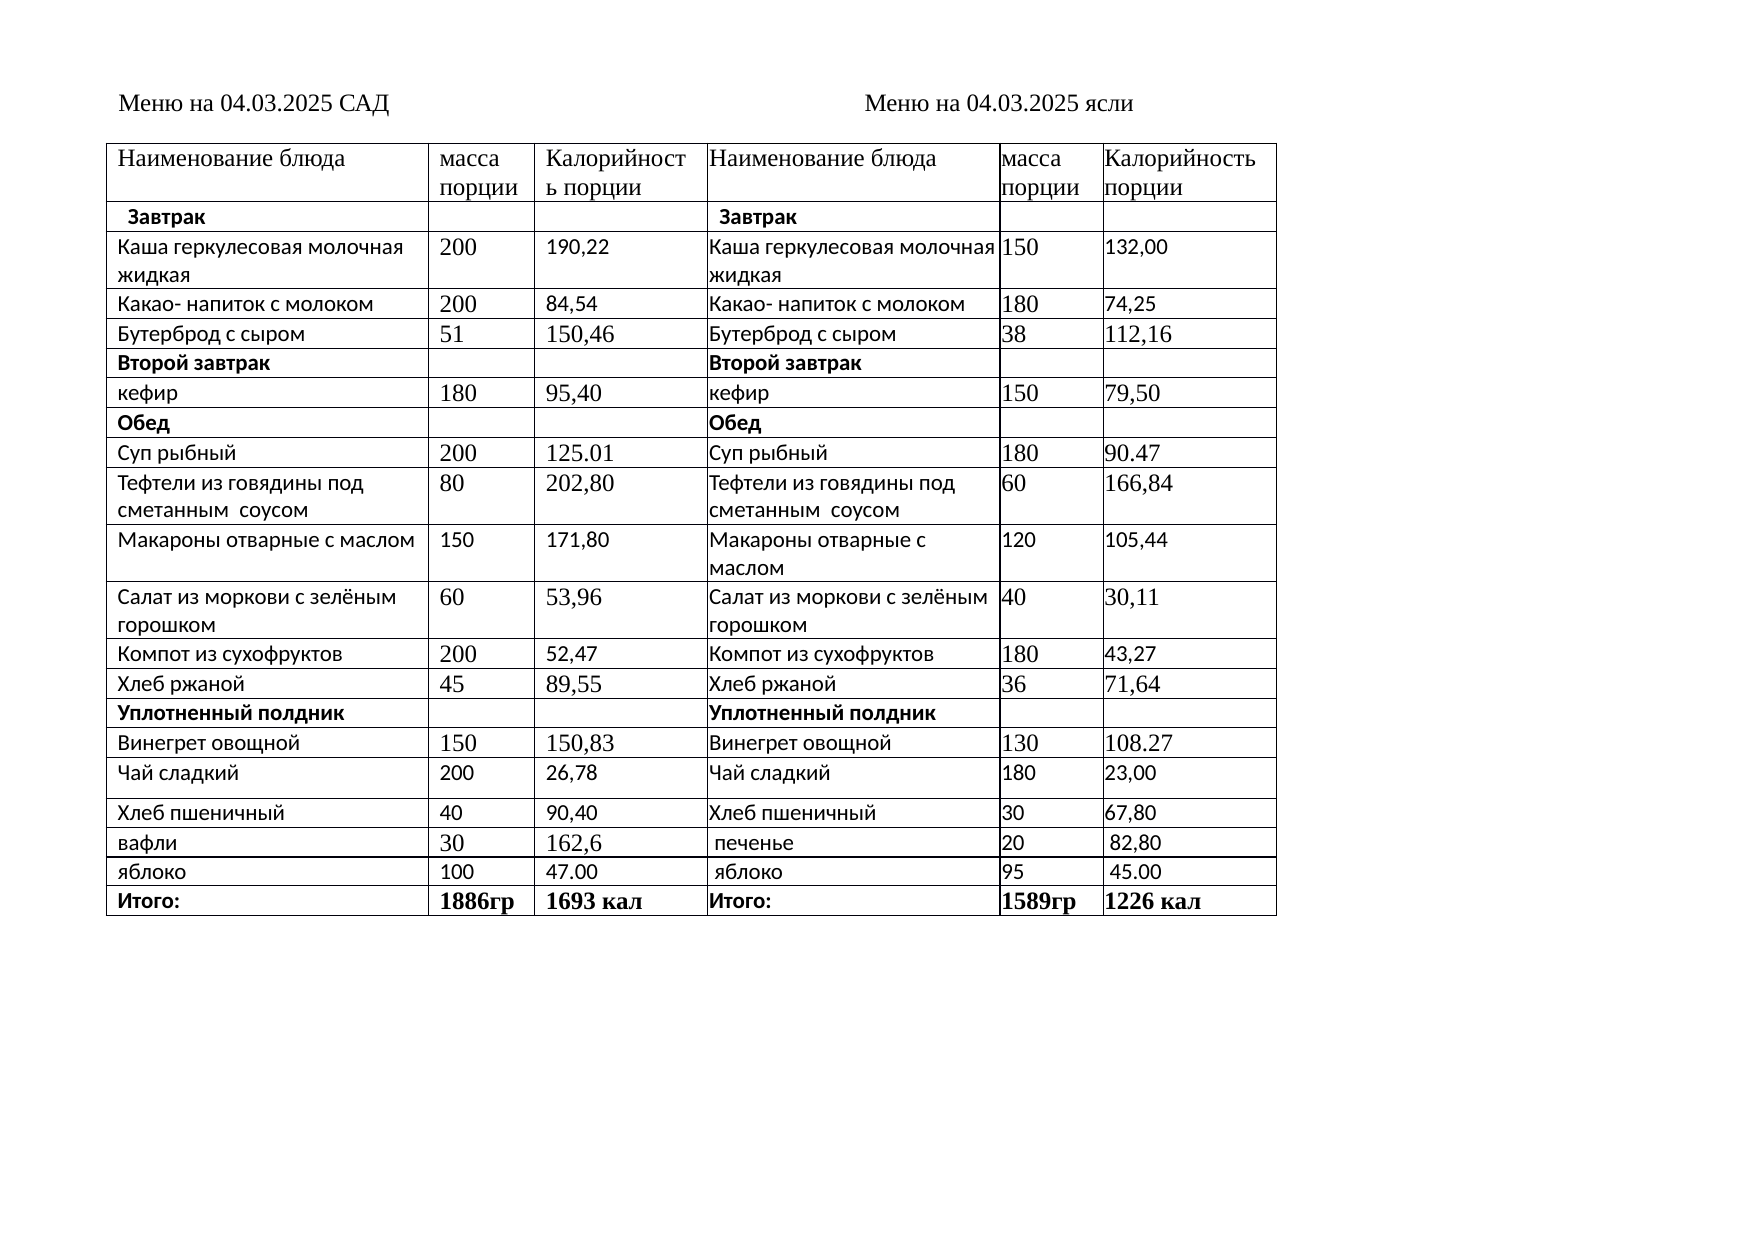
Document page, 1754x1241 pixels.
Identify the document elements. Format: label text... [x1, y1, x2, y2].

table_cell [429, 699, 534, 727]
table_cell Обед [107, 408, 428, 437]
table_cell 108.27 [1104, 728, 1276, 757]
table_cell 95,40 [535, 378, 707, 407]
table_cell [429, 349, 534, 377]
table_cell Бутерброд с сыром [708, 319, 999, 347]
table_cell 84,54 [535, 289, 707, 318]
table_cell 90.47 [1104, 438, 1276, 467]
table_cell 150 [429, 728, 534, 757]
table_cell Завтрак [107, 202, 428, 231]
table_cell Какао- напиток с молоком [107, 289, 428, 318]
table_cell 132,00 [1104, 232, 1276, 288]
table_cell Салат из моркови с зелёным горошком [708, 582, 999, 638]
table_cell 45 [429, 669, 534, 697]
table_cell Компот из сухофруктов [107, 639, 428, 668]
table_cell Какао- напиток с молоком [708, 289, 999, 318]
text Меню на 04.03.2025 САД Меню на 04.03.2025 ясли [118, 88, 1636, 117]
table_cell 180 [1001, 438, 1103, 467]
table_cell 36 [1001, 669, 1103, 697]
table_cell 162,6 [535, 828, 707, 856]
table_cell 190,22 [535, 232, 707, 288]
table_cell [1001, 202, 1103, 231]
table_cell Чай сладкий [708, 758, 999, 797]
table_cell 171,80 [535, 525, 707, 581]
table_cell Уплотненный полдник [708, 699, 999, 727]
table_cell 30 [429, 828, 534, 856]
table_cell 150 [1001, 378, 1103, 407]
table_cell кефир [107, 378, 428, 407]
table_cell 51 [429, 319, 534, 347]
table_cell 89,55 [535, 669, 707, 697]
table_cell 125.01 [535, 438, 707, 467]
table_cell Компот из сухофруктов [708, 639, 999, 668]
table_cell Макароны отварные с маслом [107, 525, 428, 581]
table_cell 20 [1001, 828, 1103, 856]
table_cell 79,50 [1104, 378, 1276, 407]
table_cell Салат из моркови с зелёным горошком [107, 582, 428, 638]
table_cell Чай сладкий [107, 758, 428, 797]
table_cell Суп рыбный [708, 438, 999, 467]
table_cell печенье [708, 828, 999, 856]
table_cell 38 [1001, 319, 1103, 347]
table_cell 200 [429, 758, 534, 797]
table_cell 166,84 [1104, 468, 1276, 524]
table_header масса порции [1001, 144, 1103, 201]
table_cell Итого: [107, 886, 428, 915]
table_cell Винегрет овощной [708, 728, 999, 757]
table_cell [1001, 349, 1103, 377]
table_cell Бутерброд с сыром [107, 319, 428, 347]
table_cell 200 [429, 639, 534, 668]
table_cell вафли [107, 828, 428, 856]
table_cell 200 [429, 232, 534, 288]
table_cell 180 [429, 378, 534, 407]
table_header Калорийность порции [1104, 144, 1276, 201]
table_cell Тефтели из говядины под сметанным соусом [708, 468, 999, 524]
table_cell Тефтели из говядины под сметанным соусом [107, 468, 428, 524]
table_cell 130 [1001, 728, 1103, 757]
table_header Наименование блюда [107, 144, 428, 201]
table_cell 43,27 [1104, 639, 1276, 668]
table_cell 23,00 [1104, 758, 1276, 797]
table_cell Каша геркулесовая молочная жидкая [708, 232, 999, 288]
table_cell Хлеб ржаной [708, 669, 999, 697]
table_cell Хлеб ржаной [107, 669, 428, 697]
table_cell 150 [429, 525, 534, 581]
table_cell 202,80 [535, 468, 707, 524]
table_cell Хлеб пшеничный [708, 799, 999, 827]
table_cell 40 [429, 799, 534, 827]
table_cell 26,78 [535, 758, 707, 797]
table_cell [429, 408, 534, 437]
table_cell 53,96 [535, 582, 707, 638]
table_cell 1693 кал [535, 886, 707, 915]
table_cell Второй завтрак [708, 349, 999, 377]
table_cell 180 [1001, 758, 1103, 797]
table_cell [1001, 408, 1103, 437]
table_cell 52,47 [535, 639, 707, 668]
table_cell Уплотненный полдник [107, 699, 428, 727]
table_cell 74,25 [1104, 289, 1276, 318]
table_cell Макароны отварные с маслом [708, 525, 999, 581]
table_cell Винегрет овощной [107, 728, 428, 757]
table_cell Каша геркулесовая молочная жидкая [107, 232, 428, 288]
table_cell 30 [1001, 799, 1103, 827]
table_cell [535, 408, 707, 437]
table_cell 180 [1001, 639, 1103, 668]
table_cell [1104, 408, 1276, 437]
table_cell 150 [1001, 232, 1103, 288]
table_cell Хлеб пшеничный [107, 799, 428, 827]
table_cell 112,16 [1104, 319, 1276, 347]
table_cell [1001, 699, 1103, 727]
table_cell 105,44 [1104, 525, 1276, 581]
table_cell 150,83 [535, 728, 707, 757]
table_cell 71,64 [1104, 669, 1276, 697]
table_cell 200 [429, 289, 534, 318]
table_cell Обед [708, 408, 999, 437]
table_cell 1886гр [429, 886, 534, 915]
table_cell 100 [429, 858, 534, 885]
table_cell Суп рыбный [107, 438, 428, 467]
table_cell 80 [429, 468, 534, 524]
table_cell Итого: [708, 886, 999, 915]
table_cell яблоко [107, 858, 428, 885]
table_cell 90,40 [535, 799, 707, 827]
table_cell 67,80 [1104, 799, 1276, 827]
table_cell 45.00 [1104, 858, 1276, 885]
table_cell Завтрак [708, 202, 999, 231]
table_cell 40 [1001, 582, 1103, 638]
table_cell [1104, 202, 1276, 231]
table_cell 60 [429, 582, 534, 638]
table_cell 180 [1001, 289, 1103, 318]
table_header Наименование блюда [708, 144, 999, 201]
table_cell [429, 202, 534, 231]
table_cell 60 [1001, 468, 1103, 524]
table_cell 30,11 [1104, 582, 1276, 638]
table_cell кефир [708, 378, 999, 407]
table_cell 150,46 [535, 319, 707, 347]
table_cell 200 [429, 438, 534, 467]
table_cell 1226 кал [1104, 886, 1276, 915]
table_header Калорийность порции [535, 144, 707, 201]
table_header масса порции [429, 144, 534, 201]
table_cell [535, 699, 707, 727]
table_cell [1104, 699, 1276, 727]
table_cell 47.00 [535, 858, 707, 885]
table_cell яблоко [708, 858, 999, 885]
table_cell 1589гр [1001, 886, 1103, 915]
table_cell [1104, 349, 1276, 377]
table_cell 120 [1001, 525, 1103, 581]
table_cell [535, 349, 707, 377]
table_cell 95 [1001, 858, 1103, 885]
table_cell [535, 202, 707, 231]
table_cell 82,80 [1104, 828, 1276, 856]
table_cell Второй завтрак [107, 349, 428, 377]
